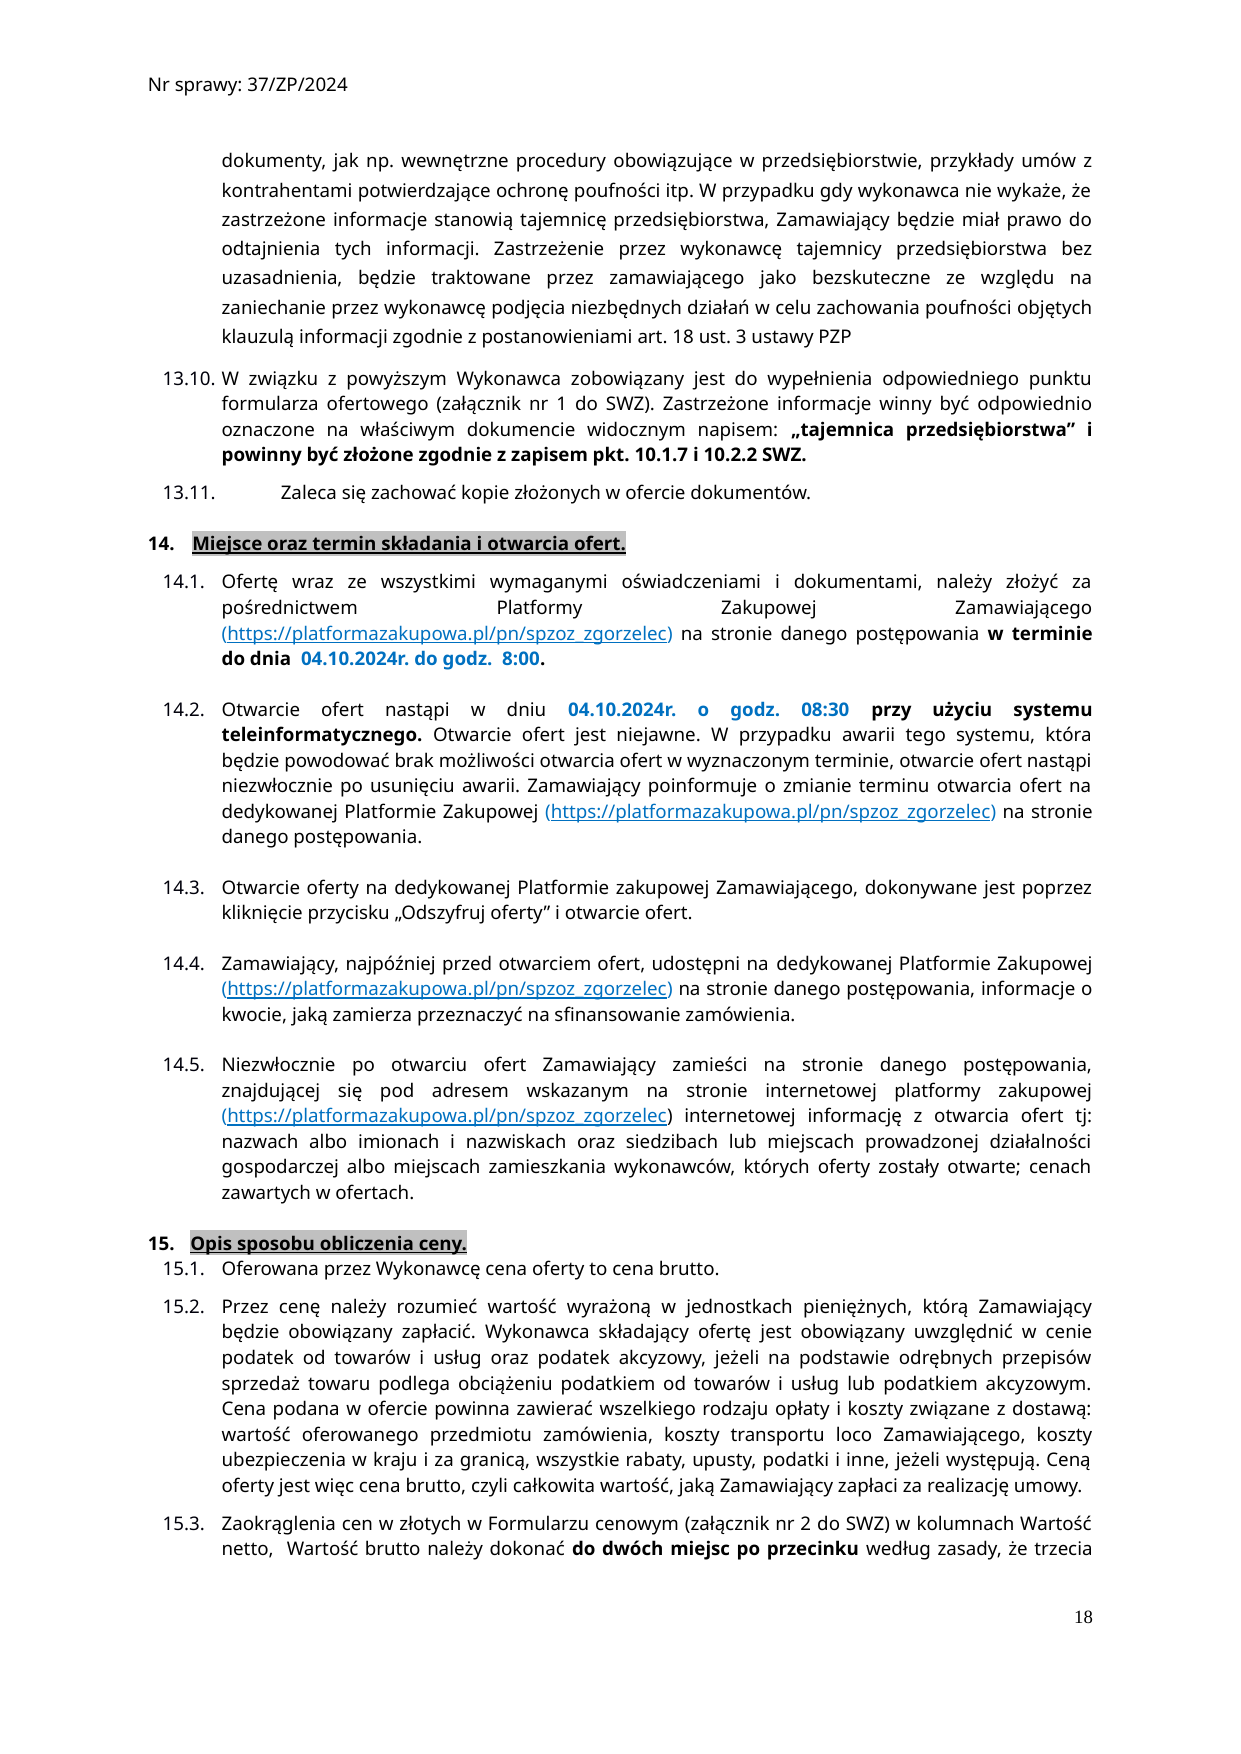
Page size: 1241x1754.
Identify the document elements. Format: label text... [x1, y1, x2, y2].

list Zaleca się zachować kopie złożonych w ofercie dokumentów. [162, 479, 1093, 505]
list Przez cenę należy rozumieć wartość wyrażoną w jednostkach pieniężnych, którą Zamawiający będzie obowiązany zapłacić. Wykonawca składający ofertę jest obowiązany uwzględnić w cenie podatek od towarów i usług oraz podatek akcyzowy, jeżeli na podstawie odrębnych przepisów sprzedaż towaru podlega obciążeniu podatkiem od towarów i usług lub podatkiem akcyzowym. Cena podana w ofercie powinna zawierać wszelkiego rodzaju opłaty i koszty związane z dostawą: wartość oferowanego przedmiotu zamówienia, koszty transportu loco Zamawiającego, koszty ubezpieczenia w kraju i za granicą, wszystkie rabaty, upusty, podatki i inne, jeżeli występują. Ceną oferty jest więc cena brutto, czyli całkowita wartość, jaką Zamawiający zapłaci za realizację umowy. [162, 1293, 1093, 1497]
list Otwarcie oferty na dedykowanej Platformie zakupowej Zamawiającego, dokonywane jest poprzez kliknięcie przycisku „Odszyfruj oferty” i otwarcie ofert. [162, 874, 1093, 925]
list Niezwłocznie po otwarciu ofert Zamawiający zamieści na stronie danego postępowania, znajdującej się pod adresem wskazanym na stronie internetowej platformy zakupowej (https://platformazakupowa.pl/pn/spzoz_zgorzelec) internetowej informację z otwarcia ofert tj: nazwach albo imionach i nazwiskach oraz siedzibach lub miejscach prowadzonej działalności gospodarczej albo miejscach zamieszkania wykonawców, których oferty zostały otwarte; cenach zawartych w ofertach. [162, 1052, 1093, 1205]
list Otwarcie ofert nastąpi w dniu 04.10.2024r. o godz. 08:30 przy użyciu systemu teleinformatycznego. Otwarcie ofert jest niejawne. W przypadku awarii tego systemu, która będzie powodować brak możliwości otwarcia ofert w wyznaczonym terminie, otwarcie ofert nastąpi niezwłocznie po usunięciu awarii. Zamawiający poinformuje o zmianie terminu otwarcia ofert na dedykowanej Platformie Zakupowej (https://platformazakupowa.pl/pn/spzoz_zgorzelec) na stronie danego postępowania. [162, 696, 1093, 849]
list Zaokrąglenia cen w złotych w Formularzu cenowym (załącznik nr 2 do SWZ) w kolumnach Wartość netto, Wartość brutto należy dokonać do dwóch miejsc po przecinku według zasady, że trzecia [162, 1510, 1093, 1561]
list Miejsce oraz termin składania i otwarcia ofert. [148, 531, 1093, 556]
list Zamawiający, najpóźniej przed otwarciem ofert, udostępni na dedykowanej Platformie Zakupowej (https://platformazakupowa.pl/pn/spzoz_zgorzelec) na stronie danego postępowania, informacje o kwocie, jaką zamierza przeznaczyć na sfinansowanie zamówienia. [162, 950, 1093, 1027]
list Oferowana przez Wykonawcę cena oferty to cena brutto. [162, 1255, 1093, 1281]
list Opis sposobu obliczenia ceny. [148, 1230, 1093, 1255]
text dokumenty, jak np. wewnętrzne procedury obowiązujące w przedsiębiorstwie, przykłady umów z kontrahentami potwierdzające ochronę poufności itp. W przypadku gdy wykonawca nie wykaże, że zastrzeżone informacje stanowią tajemnicę przedsiębiorstwa, Zamawiający będzie miał prawo do odtajnienia tych informacji. Zastrzeżenie przez wykonawcę tajemnicy przedsiębiorstwa bez uzasadnienia, będzie traktowane przez zamawiającego jako bezskuteczne ze względu na zaniechanie przez wykonawcę podjęcia niezbędnych działań w celu zachowania poufności objętych klauzulą informacji zgodnie z postanowieniami art. 18 ust. 3 ustawy PZP [221, 148, 1093, 349]
list Ofertę wraz ze wszystkimi wymaganymi oświadczeniami i dokumentami, należy złożyć za pośrednictwem Platformy Zakupowej Zamawiającego (https://platformazakupowa.pl/pn/spzoz_zgorzelec) na stronie danego postępowania w terminie do dnia 04.10.2024r. do godz. 8:00. [162, 569, 1093, 671]
list W związku z powyższym Wykonawca zobowiązany jest do wypełnienia odpowiedniego punktu formularza ofertowego (załącznik nr 1 do SWZ). Zastrzeżone informacje winny być odpowiednio oznaczone na właściwym dokumencie widocznym napisem: „tajemnica przedsiębiorstwa” i powinny być złożone zgodnie z zapisem pkt. 10.1.7 i 10.2.2 SWZ. [162, 365, 1093, 467]
